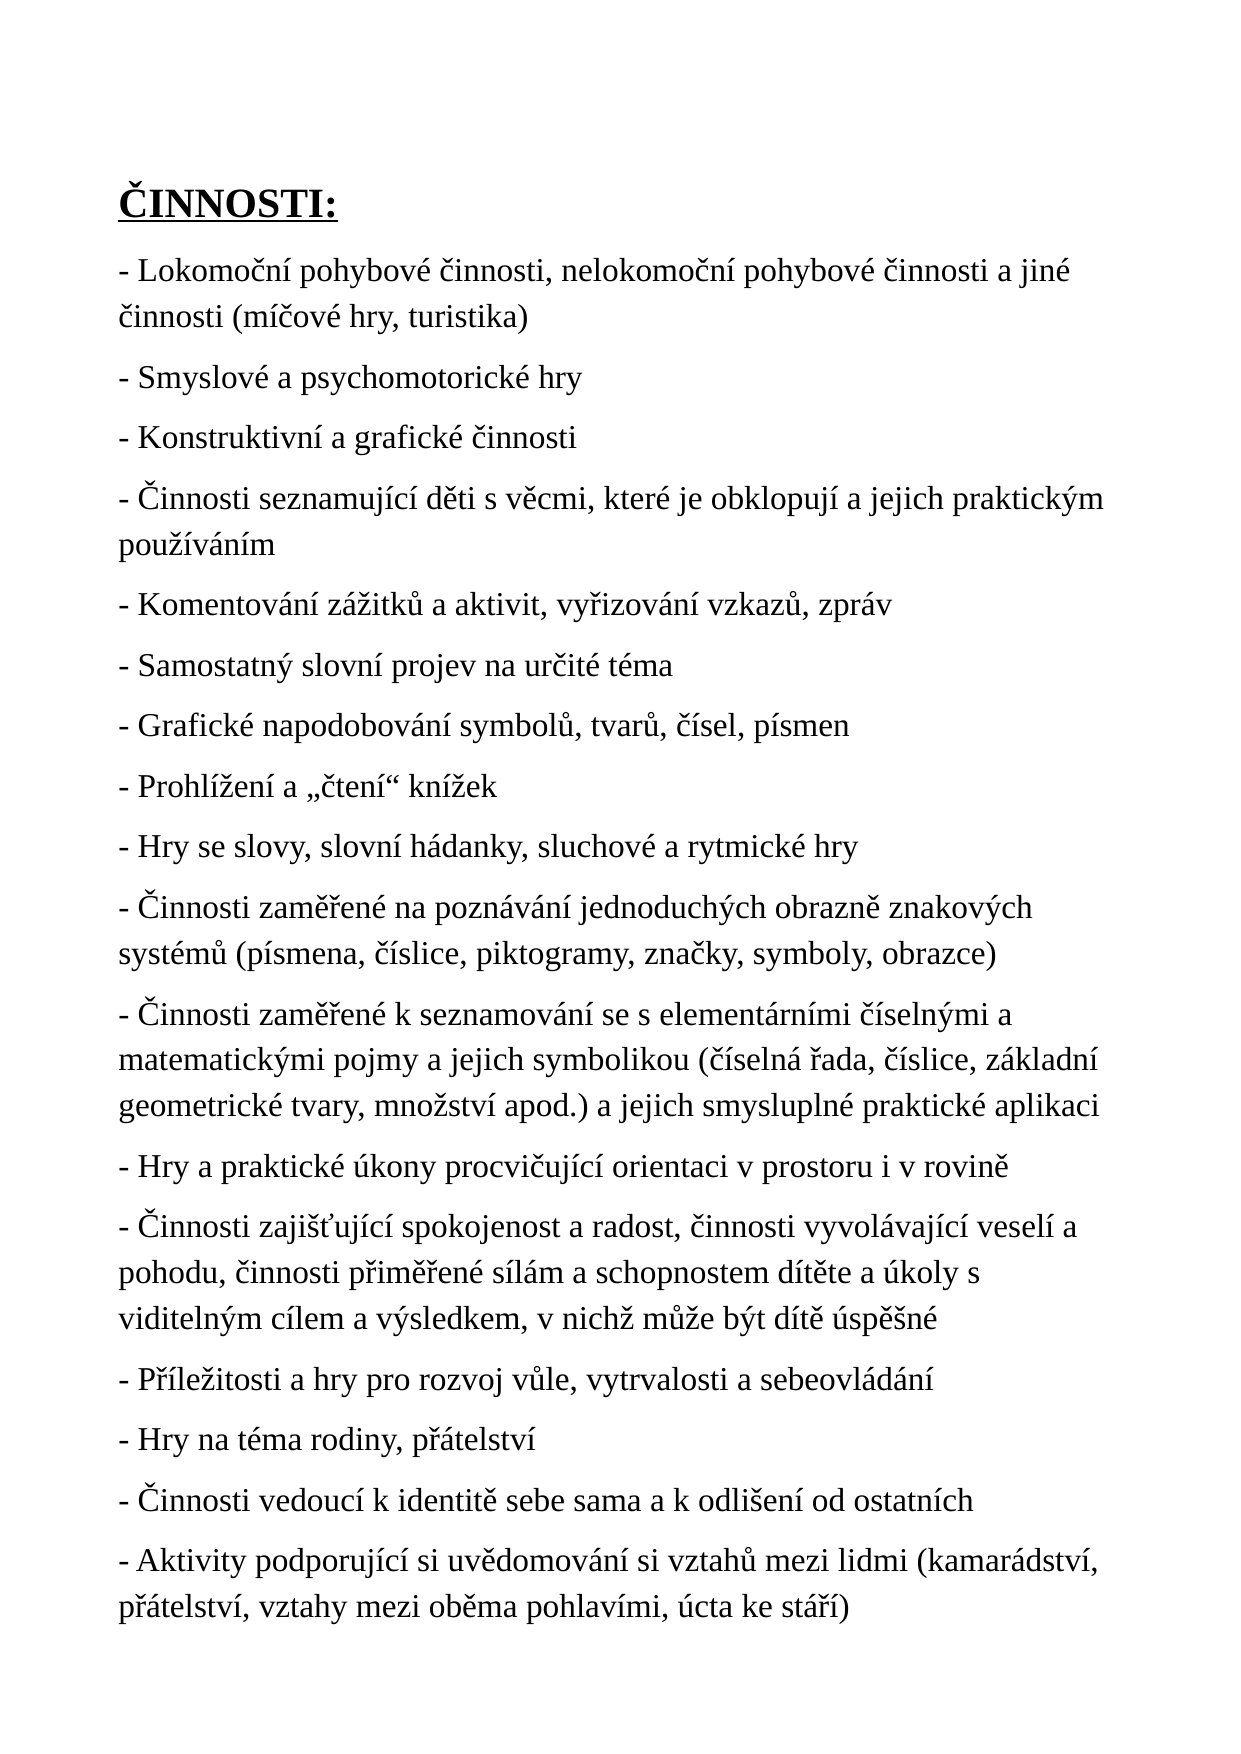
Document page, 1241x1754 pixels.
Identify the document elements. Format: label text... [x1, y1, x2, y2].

text - Komentování zážitků a aktivit, vyřizování vzkazů, zpráv [118, 585, 1122, 623]
text - Smyslové a psychomotorické hry [118, 357, 1122, 396]
text - Činnosti vedoucí k identitě sebe sama a k odlišení od ostatních [118, 1480, 1122, 1518]
text ČINNOSTI: [118, 179, 1122, 227]
text - Hry na téma rodiny, přátelství [118, 1419, 1122, 1458]
text - Činnosti zaměřené na poznávání jednoduchých obrazně znakových systémů (písmena, číslice, piktogramy, značky, symboly, obrazce) [118, 887, 1122, 972]
text - Grafické napodobování symbolů, tvarů, čísel, písmen [118, 706, 1122, 744]
text - Lokomoční pohybové činnosti, nelokomoční pohybové činnosti a jiné činnosti (míčové hry, turistika) [118, 251, 1122, 335]
text - Prohlížení a „čtení“ knížek [118, 766, 1122, 804]
text - Aktivity podporující si uvědomování si vztahů mezi lidmi (kamarádství, přátelství, vztahy mezi oběma pohlavími, úcta ke stáří) [118, 1541, 1122, 1625]
text - Konstruktivní a grafické činnosti [118, 418, 1122, 456]
text - Činnosti zaměřené k seznamování se s elementárními číselnými a matematickými pojmy a jejich symbolikou (číselná řada, číslice, základní geometrické tvary, množství apod.) a jejich smysluplné praktické aplikaci [118, 994, 1122, 1124]
text - Činnosti zajišťující spokojenost a radost, činnosti vyvolávající veselí a pohodu, činnosti přiměřené sílám a schopnostem dítěte a úkoly s viditelným cílem a výsledkem, v nichž může být dítě úspěšné [118, 1207, 1122, 1337]
text - Hry se slovy, slovní hádanky, sluchové a rytmické hry [118, 827, 1122, 865]
text - Hry a praktické úkony procvičující orientaci v prostoru i v rovině [118, 1146, 1122, 1184]
text - Samostatný slovní projev na určité téma [118, 645, 1122, 683]
text - Příležitosti a hry pro rozvoj vůle, vytrvalosti a sebeovládání [118, 1359, 1122, 1397]
text - Činnosti seznamující děti s věcmi, které je obklopují a jejich praktickým používáním [118, 478, 1122, 562]
